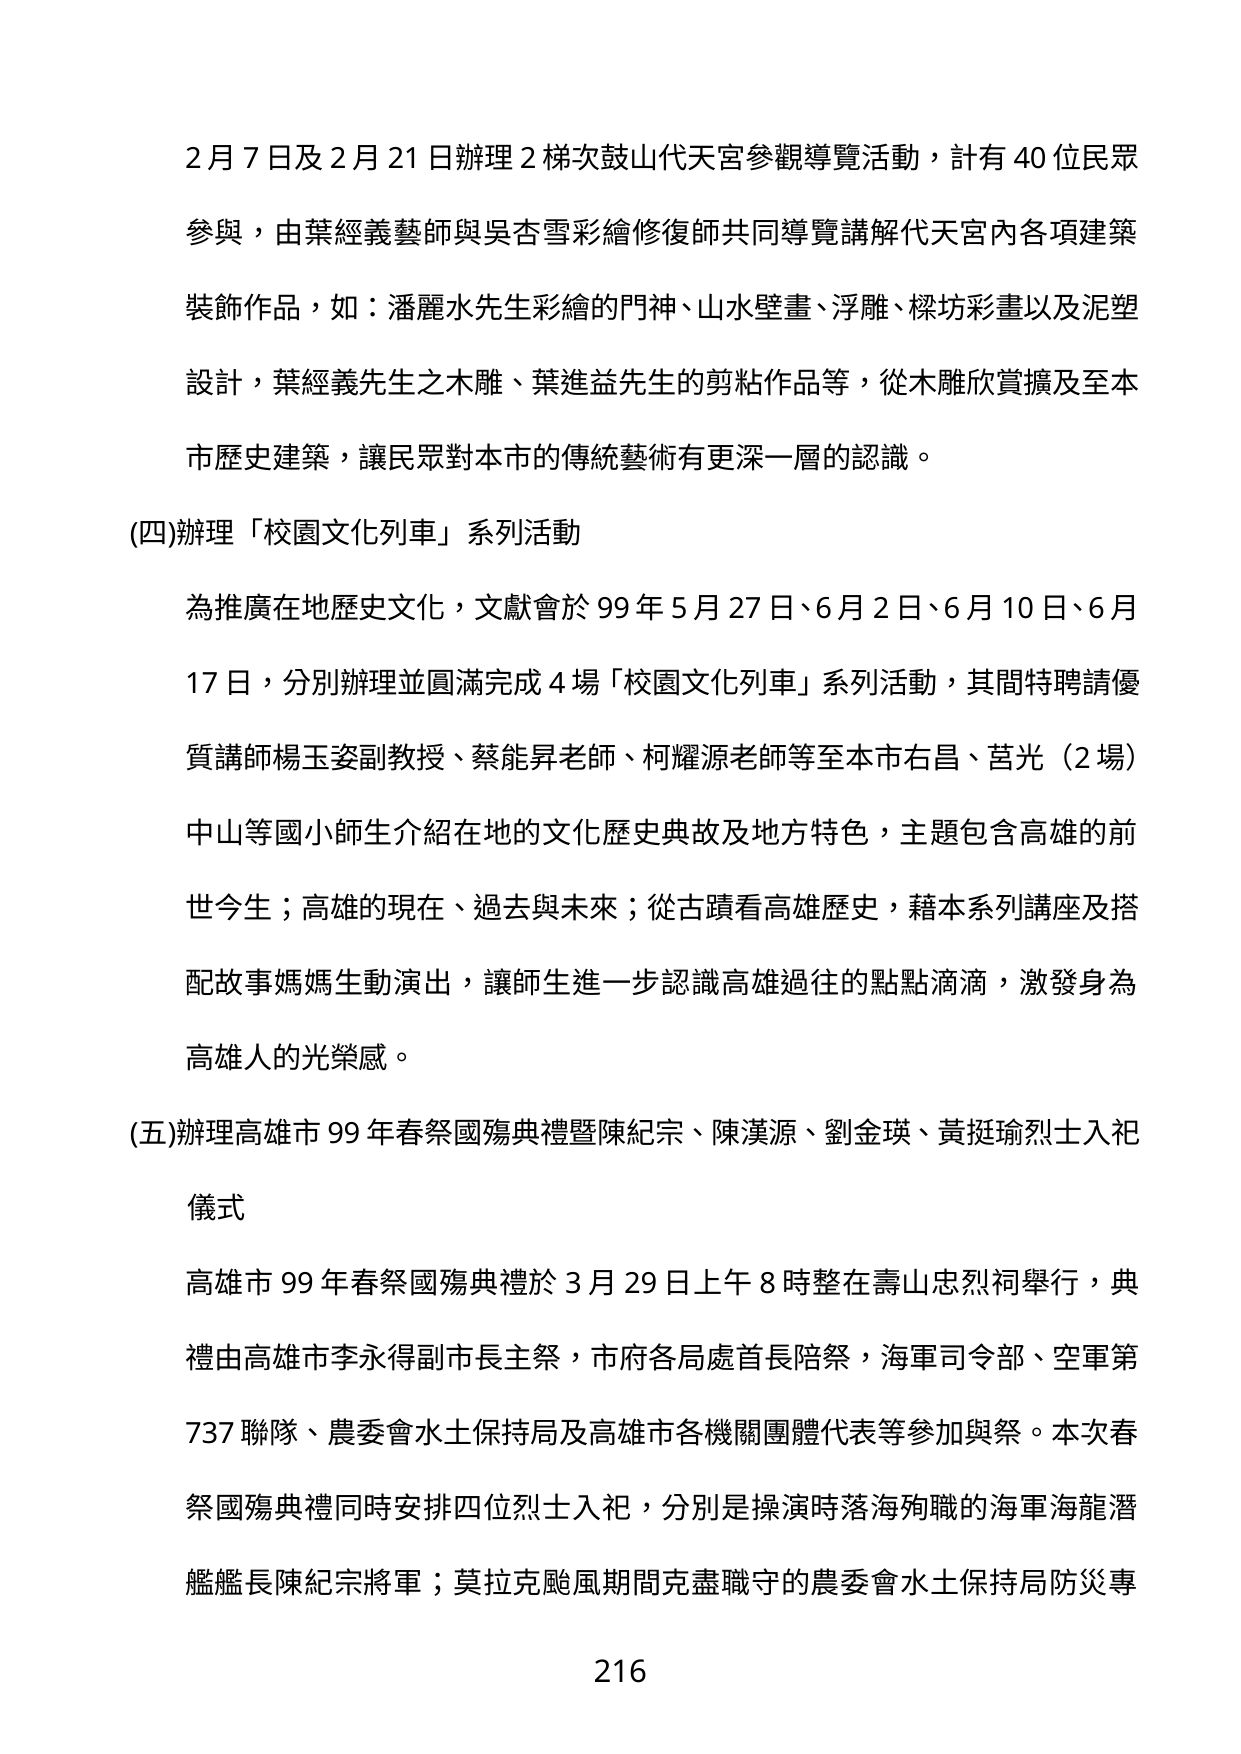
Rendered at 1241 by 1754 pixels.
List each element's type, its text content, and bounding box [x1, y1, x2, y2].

text 為推廣在地歷史文化，文獻會於99年5月27日、6月2日、6月10日、6月17日，分別辦理並圓滿完成4場「校園文化列車」系列活動，其間特聘請優質講師楊玉姿副教授、蔡能昇老師、柯耀源老師等至本市右昌、莒光（2場）、中山等國小師生介紹在地的文化歷史典故及地方特色，主題包含高雄的前世今生；高雄的現在、過去與未來；從古蹟看高雄歷史，藉本系列講座及搭配故事媽媽生動演出，讓師生進一步認識高雄過往的點點滴滴，激發身為高雄人的光榮感。 [185, 568, 1140, 1093]
text (四)辦理「校園文化列車」系列活動 [129, 493, 1140, 568]
text 2月7日及2月21日辦理2梯次鼓山代天宮參觀導覽活動，計有40位民眾參與，由葉經義藝師與吳杏雪彩繪修復師共同導覽講解代天宮內各項建築裝飾作品，如：潘麗水先生彩繪的門神、山水壁畫、浮雕、樑坊彩畫以及泥塑設計，葉經義先生之木雕、葉進益先生的剪粘作品等，從木雕欣賞擴及至本市歷史建築，讓民眾對本市的傳統藝術有更深一層的認識。 [185, 118, 1140, 493]
text 高雄市99年春祭國殤典禮於3月29日上午8時整在壽山忠烈祠舉行，典禮由高雄市李永得副市長主祭，市府各局處首長陪祭，海軍司令部、空軍第737聯隊、農委會水土保持局及高雄市各機關團體代表等參加與祭。本次春祭國殤典禮同時安排四位烈士入祀，分別是操演時落海殉職的海軍海龍潛艦艦長陳紀宗將軍；莫拉克颱風期間克盡職守的農委會水土保持局防災專 [185, 1243, 1140, 1618]
text (五)辦理高雄市99年春祭國殤典禮暨陳紀宗、陳漢源、劉金瑛、黃挺瑜烈士入祀儀式 [129, 1093, 1140, 1243]
